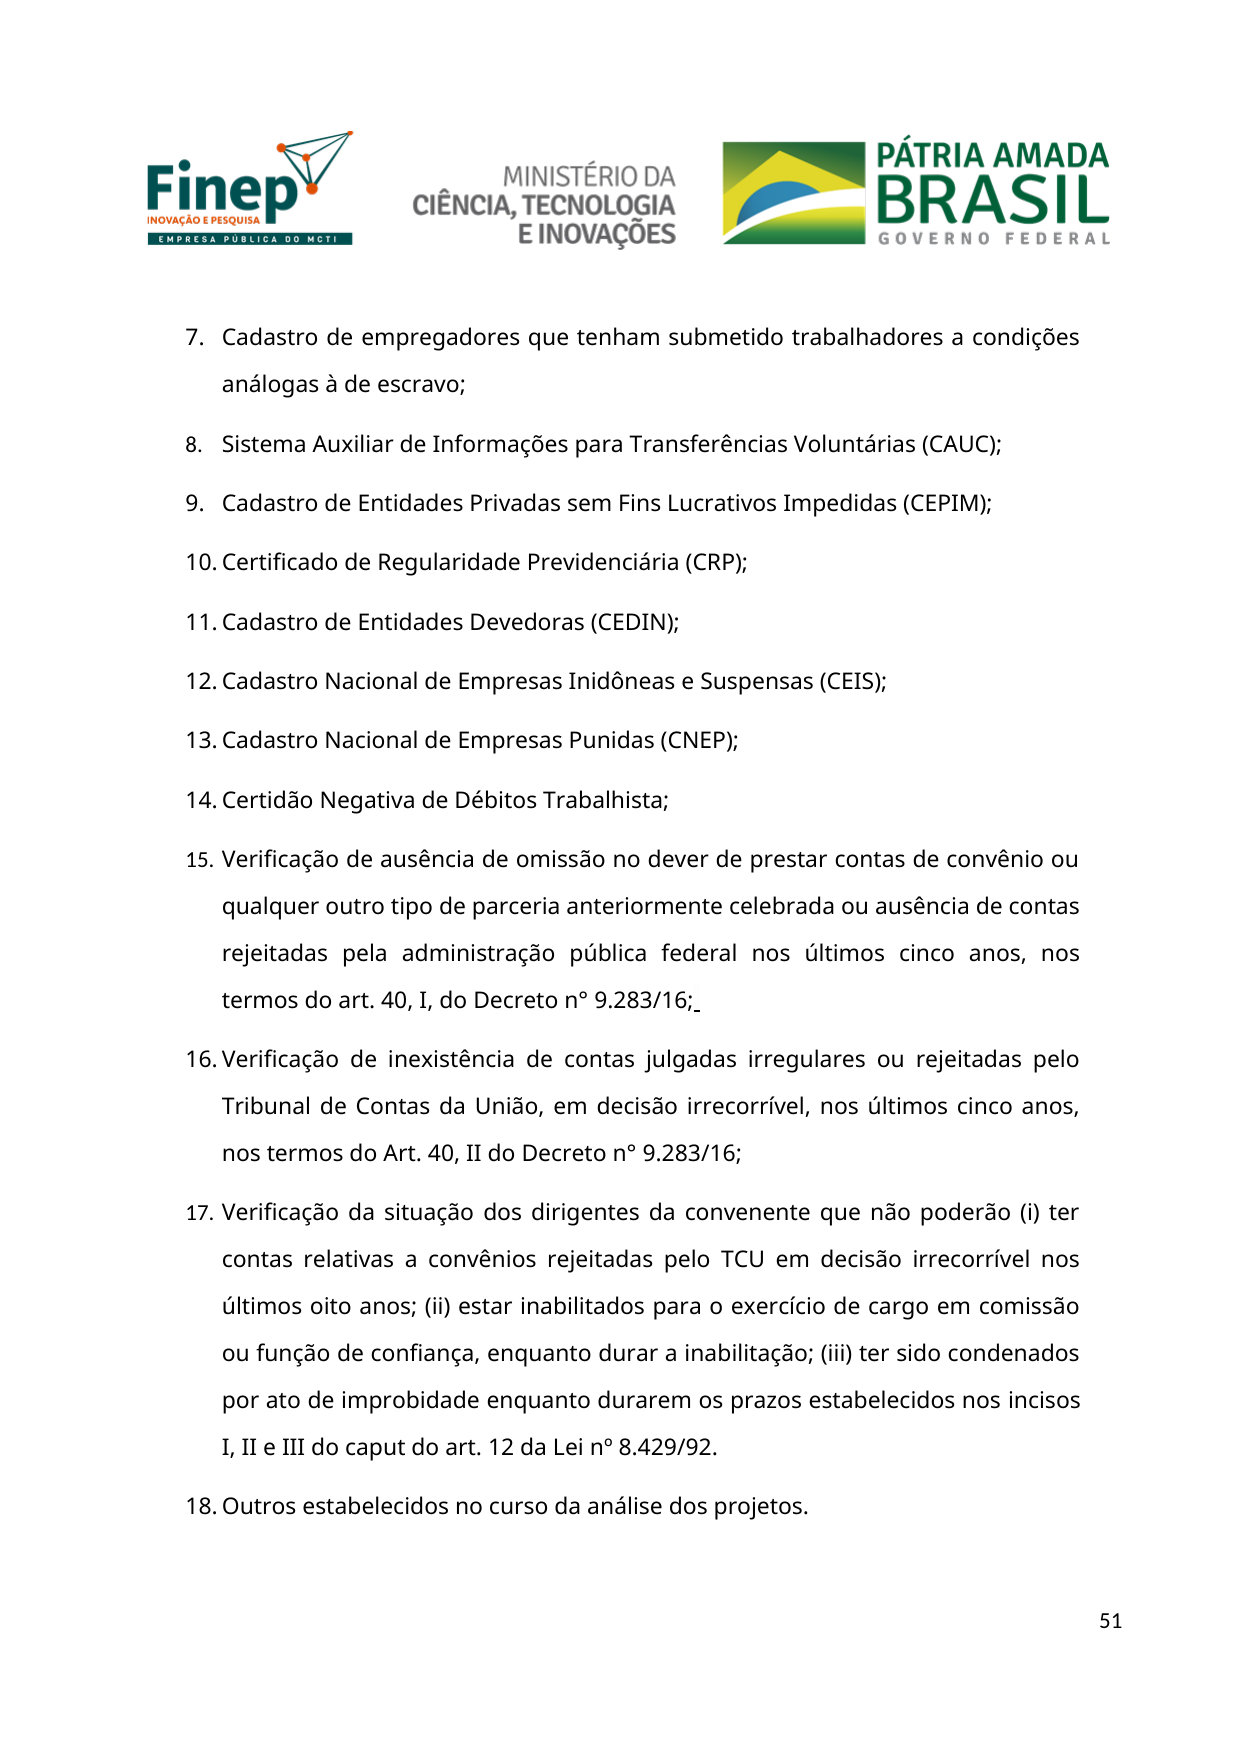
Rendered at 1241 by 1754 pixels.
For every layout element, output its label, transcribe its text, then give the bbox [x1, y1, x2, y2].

list Cadastro Nacional de Empresas Punidas (CNEP); [185, 724, 1081, 756]
list Cadastro de Entidades Privadas sem Fins Lucrativos Impedidas (CEPIM); [185, 487, 1081, 518]
list Verificação de ausência de omissão no dever de prestar contas de convênio ou qualquer outro tipo de parceria anteriormente celebrada ou ausência de contas rejeitadas pela administração pública federal nos últimos cinco anos, nos termos do art. 40, I, do Decreto n° 9.283/16; [185, 843, 1081, 1015]
list Cadastro de empregadores que tenham submetido trabalhadores a condições análogas à de escravo; [185, 321, 1081, 399]
list Sistema Auxiliar de Informações para Transferências Voluntárias (CAUC); [185, 428, 1081, 459]
list Certidão Negativa de Débitos Trabalhista; [185, 784, 1081, 815]
list Cadastro de Entidades Devedoras (CEDIN); [185, 606, 1081, 637]
list Verificação de inexistência de contas julgadas irregulares ou rejeitadas pelo Tribunal de Contas da União, em decisão irrecorrível, nos últimos cinco anos, nos termos do Art. 40, II do Decreto n° 9.283/16; [185, 1043, 1081, 1168]
list Cadastro Nacional de Empresas Inidôneas e Suspensas (CEIS); [185, 665, 1081, 696]
list Outros estabelecidos no curso da análise dos projetos. [185, 1490, 1081, 1521]
list Certificado de Regularidade Previdenciária (CRP); [185, 546, 1081, 578]
list Verificação da situação dos dirigentes da convenente que não poderão (i) ter contas relativas a convênios rejeitadas pelo TCU em decisão irrecorrível nos últimos oito anos; (ii) estar inabilitados para o exercício de cargo em comissão ou função de confiança, enquanto durar a inabilitação; (iii) ter sido condenados por ato de improbidade enquanto durarem os prazos estabelecidos nos incisos I, II e III do caput do art. 12 da Lei nº 8.429/92. [185, 1196, 1081, 1462]
